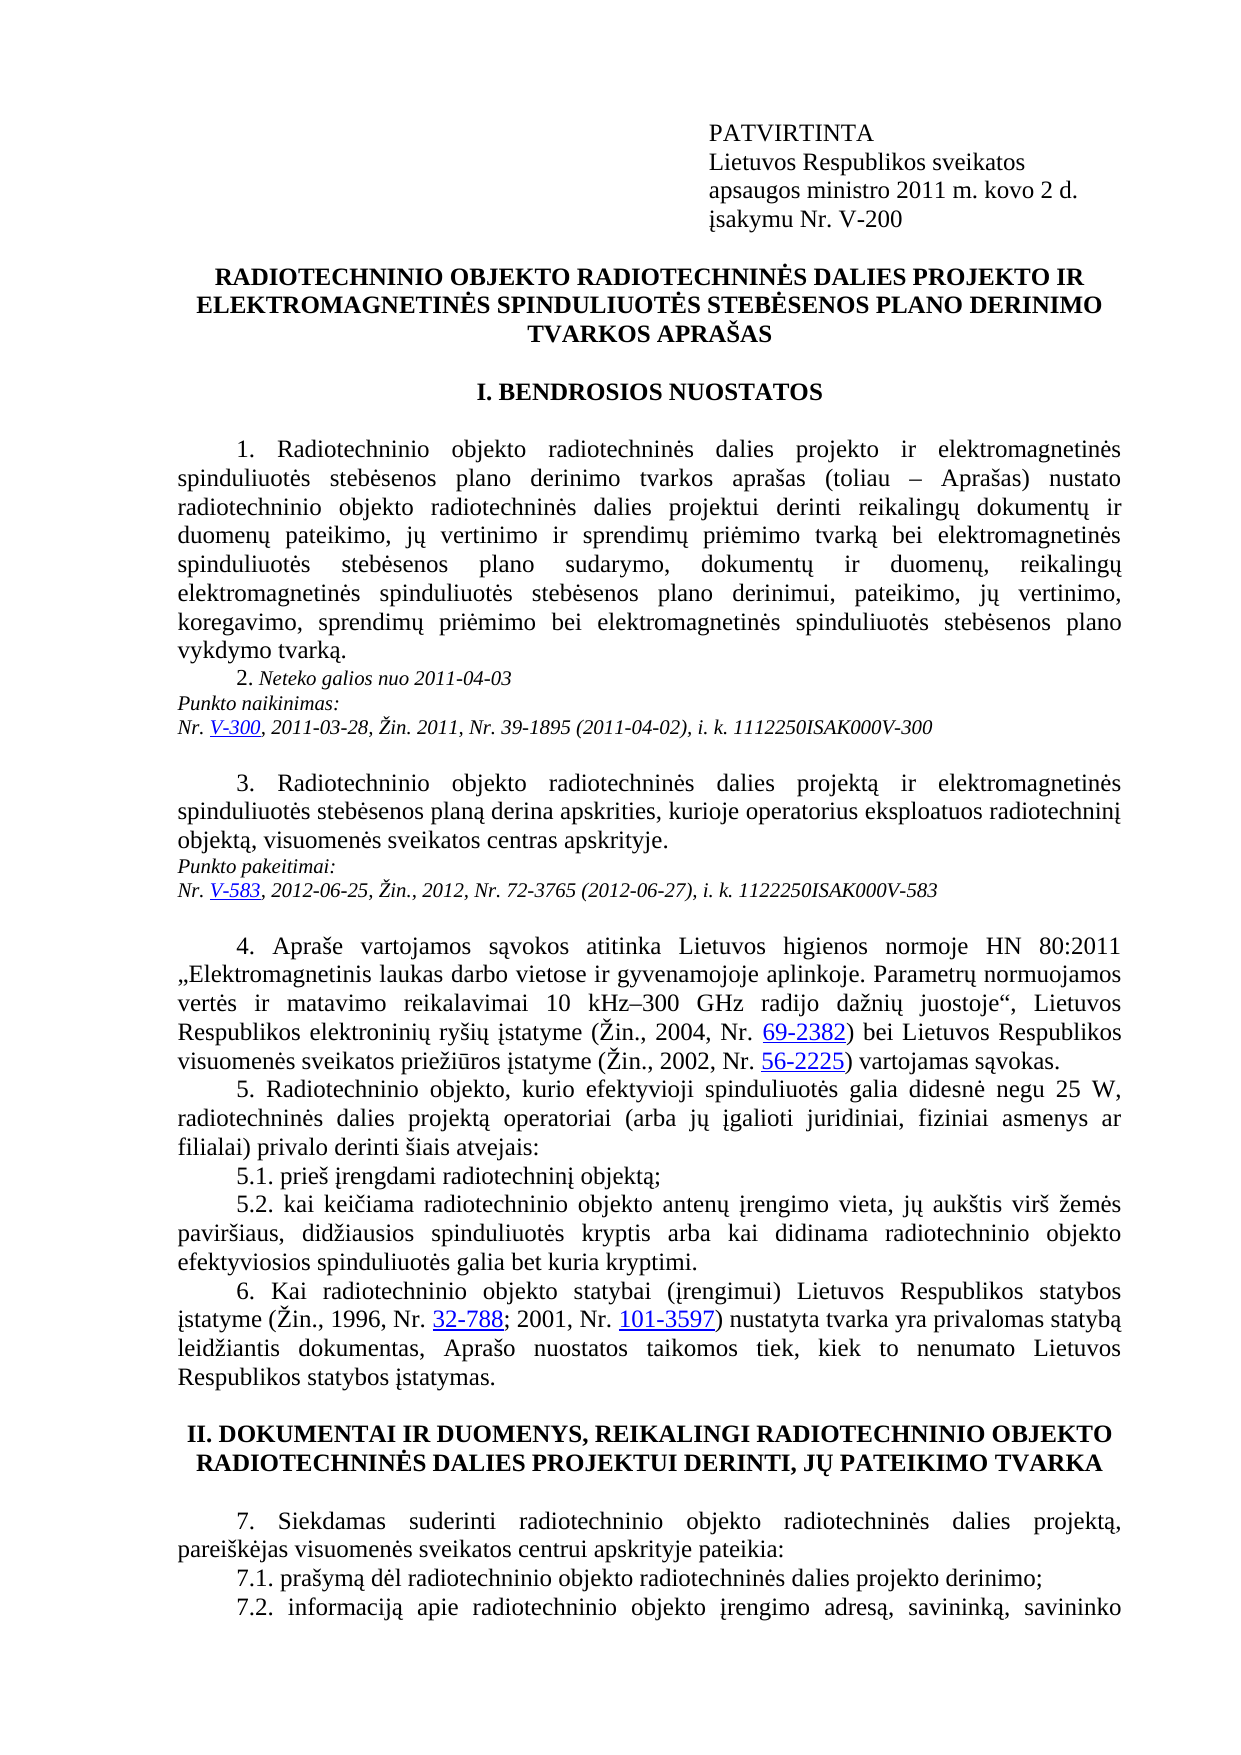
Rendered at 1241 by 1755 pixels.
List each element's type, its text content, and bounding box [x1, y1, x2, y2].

text Punkto naikinimas: [177, 691, 1122, 715]
text 5.1. prieš įrengdami radiotechninį objektą; [177, 1161, 1122, 1189]
text I. BENDROSIOS NUOSTATOS [177, 377, 1122, 406]
text apsaugos ministro 2011 m. kovo 2 d. [177, 176, 1122, 204]
text 7.1. prašymą dėl radiotechninio objekto radiotechninės dalies projekto derinimo; [177, 1563, 1122, 1592]
text Punkto pakeitimai: [177, 854, 1122, 878]
text RADIOTECHNINIO OBJEKTO RADIOTECHNINĖS DALIES PROJEKTO IR ELEKTROMAGNETINĖS SPINDULIUOTĖS STEBĖSENOS PLANO DERINIMO TVARKOS APRAŠAS [177, 262, 1122, 348]
text 7.2. informaciją apie radiotechninio objekto įrengimo adresą, savininką, savininko [177, 1592, 1122, 1621]
text įsakymu Nr. V-200 [177, 204, 1122, 233]
text 4. Apraše vartojamos sąvokos atitinka Lietuvos higienos normoje HN 80:2011 „Elektromagnetinis laukas darbo vietose ir gyvenamojoje aplinkoje. Parametrų normuojamos vertės ir matavimo reikalavimai 10 kHz–300 GHz radijo dažnių juostoje“, Lietuvos Respublikos elektroninių ryšių įstatyme (Žin., 2004, Nr. 69-2382) bei Lietuvos Respublikos visuomenės sveikatos priežiūros įstatyme (Žin., 2002, Nr. 56-2225) vartojamas sąvokas. [177, 931, 1122, 1074]
text Lietuvos Respublikos sveikatos [177, 147, 1122, 176]
text 5. Radiotechninio objekto, kurio efektyvioji spinduliuotės galia didesnė negu 25 W, radiotechninės dalies projektą operatoriai (arba jų įgalioti juridiniai, fiziniai asmenys ar filialai) privalo derinti šiais atvejais: [177, 1074, 1122, 1161]
text 2. Neteko galios nuo 2011-04-03 [177, 664, 1122, 691]
text 7. Siekdamas suderinti radiotechninio objekto radiotechninės dalies projektą, pareiškėjas visuomenės sveikatos centrui apskrityje pateikia: [177, 1506, 1122, 1563]
text Nr. V-300, 2011-03-28, Žin. 2011, Nr. 39-1895 (2011-04-02), i. k. 1112250ISAK000V-300 [177, 715, 1122, 739]
text 5.2. kai keičiama radiotechninio objekto antenų įrengimo vieta, jų aukštis virš žemės paviršiaus, didžiausios spinduliuotės kryptis arba kai didinama radiotechninio objekto efektyviosios spinduliuotės galia bet kuria kryptimi. [177, 1189, 1122, 1276]
text 3. Radiotechninio objekto radiotechninės dalies projektą ir elektromagnetinės spinduliuotės stebėsenos planą derina apskrities, kurioje operatorius eksploatuos radiotechninį objektą, visuomenės sveikatos centras apskrityje. [177, 768, 1122, 854]
text PATVIRTINTA [709, 118, 1122, 147]
text II. DOKUMENTAI IR DUOMENYS, REIKALINGI RADIOTECHNINIO OBJEKTO RADIOTECHNINĖS DALIES PROJEKTui DERINTI, JŲ PATEIKIMO TVARKA [177, 1419, 1122, 1477]
text 1. Radiotechninio objekto radiotechninės dalies projekto ir elektromagnetinės spinduliuotės stebėsenos plano derinimo tvarkos aprašas (toliau – Aprašas) nustato radiotechninio objekto radiotechninės dalies projektui derinti reikalingų dokumentų ir duomenų pateikimo, jų vertinimo ir sprendimų priėmimo tvarką bei elektromagnetinės spinduliuotės stebėsenos plano sudarymo, dokumentų ir duomenų, reikalingų elektromagnetinės spinduliuotės stebėsenos plano derinimui, pateikimo, jų vertinimo, koregavimo, sprendimų priėmimo bei elektromagnetinės spinduliuotės stebėsenos plano vykdymo tvarką. [177, 434, 1122, 664]
text Nr. V-583, 2012-06-25, Žin., 2012, Nr. 72-3765 (2012-06-27), i. k. 1122250ISAK000V-583 [177, 878, 1122, 902]
text 6. Kai radiotechninio objekto statybai (įrengimui) Lietuvos Respublikos statybos įstatyme (Žin., 1996, Nr. 32-788; 2001, Nr. 101-3597) nustatyta tvarka yra privalomas statybą leidžiantis dokumentas, Aprašo nuostatos taikomos tiek, kiek to nenumato Lietuvos Respublikos statybos įstatymas. [177, 1276, 1122, 1391]
